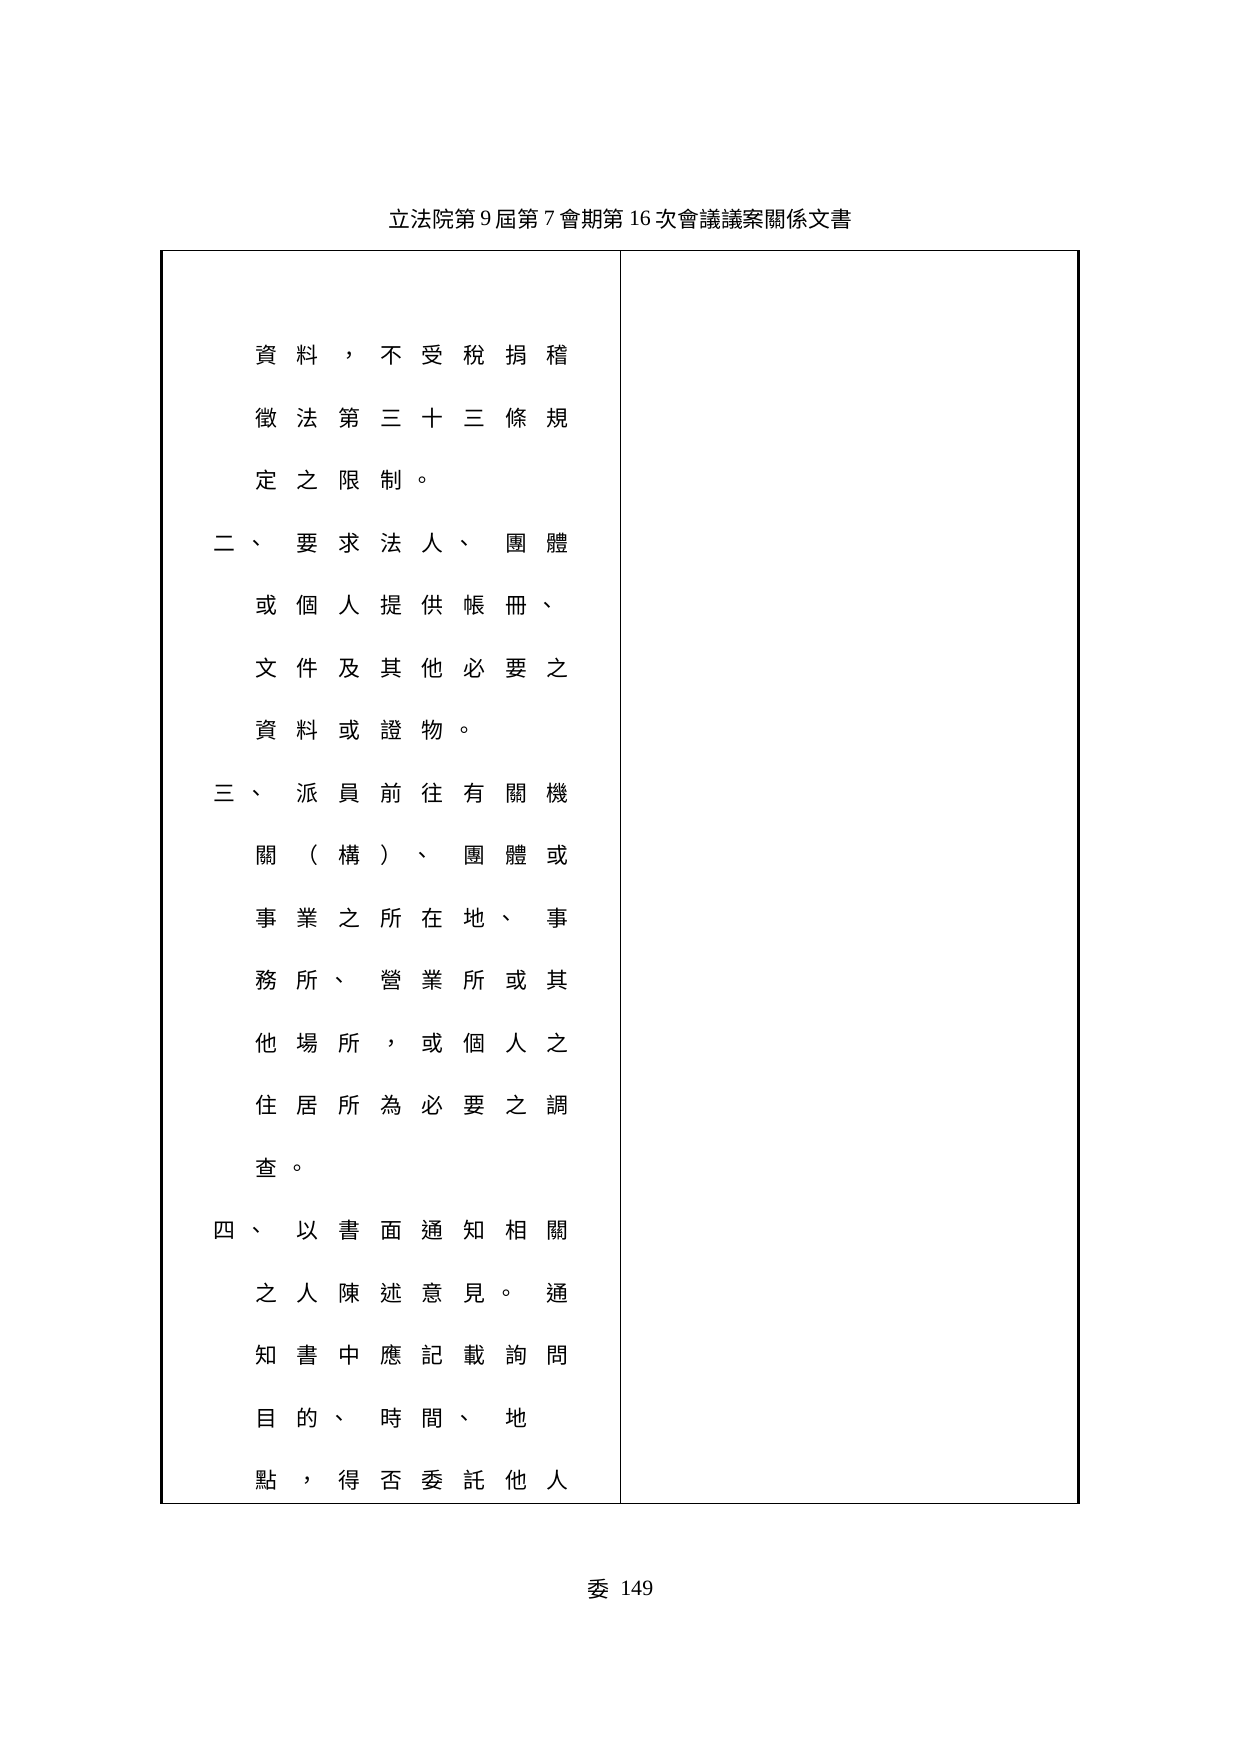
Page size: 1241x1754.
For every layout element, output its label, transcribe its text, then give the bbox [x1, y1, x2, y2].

table_cell 資料，不受稅捐稽徵法第三十三條規定之限制。 二、要求法人、團體或個人提供帳冊、文件及其他必要之資料或證物。 三、派員前往有關機關（構）、團體或事業之所在地、事務所、營業所或其他場所，或個人之住居所為必要之調查。 四、以書面通知相關之人陳述意見。通知書中應記載詢問目的、時間、地點，得否委託他人 [163, 251, 620, 1503]
table_cell [621, 251, 1077, 1503]
